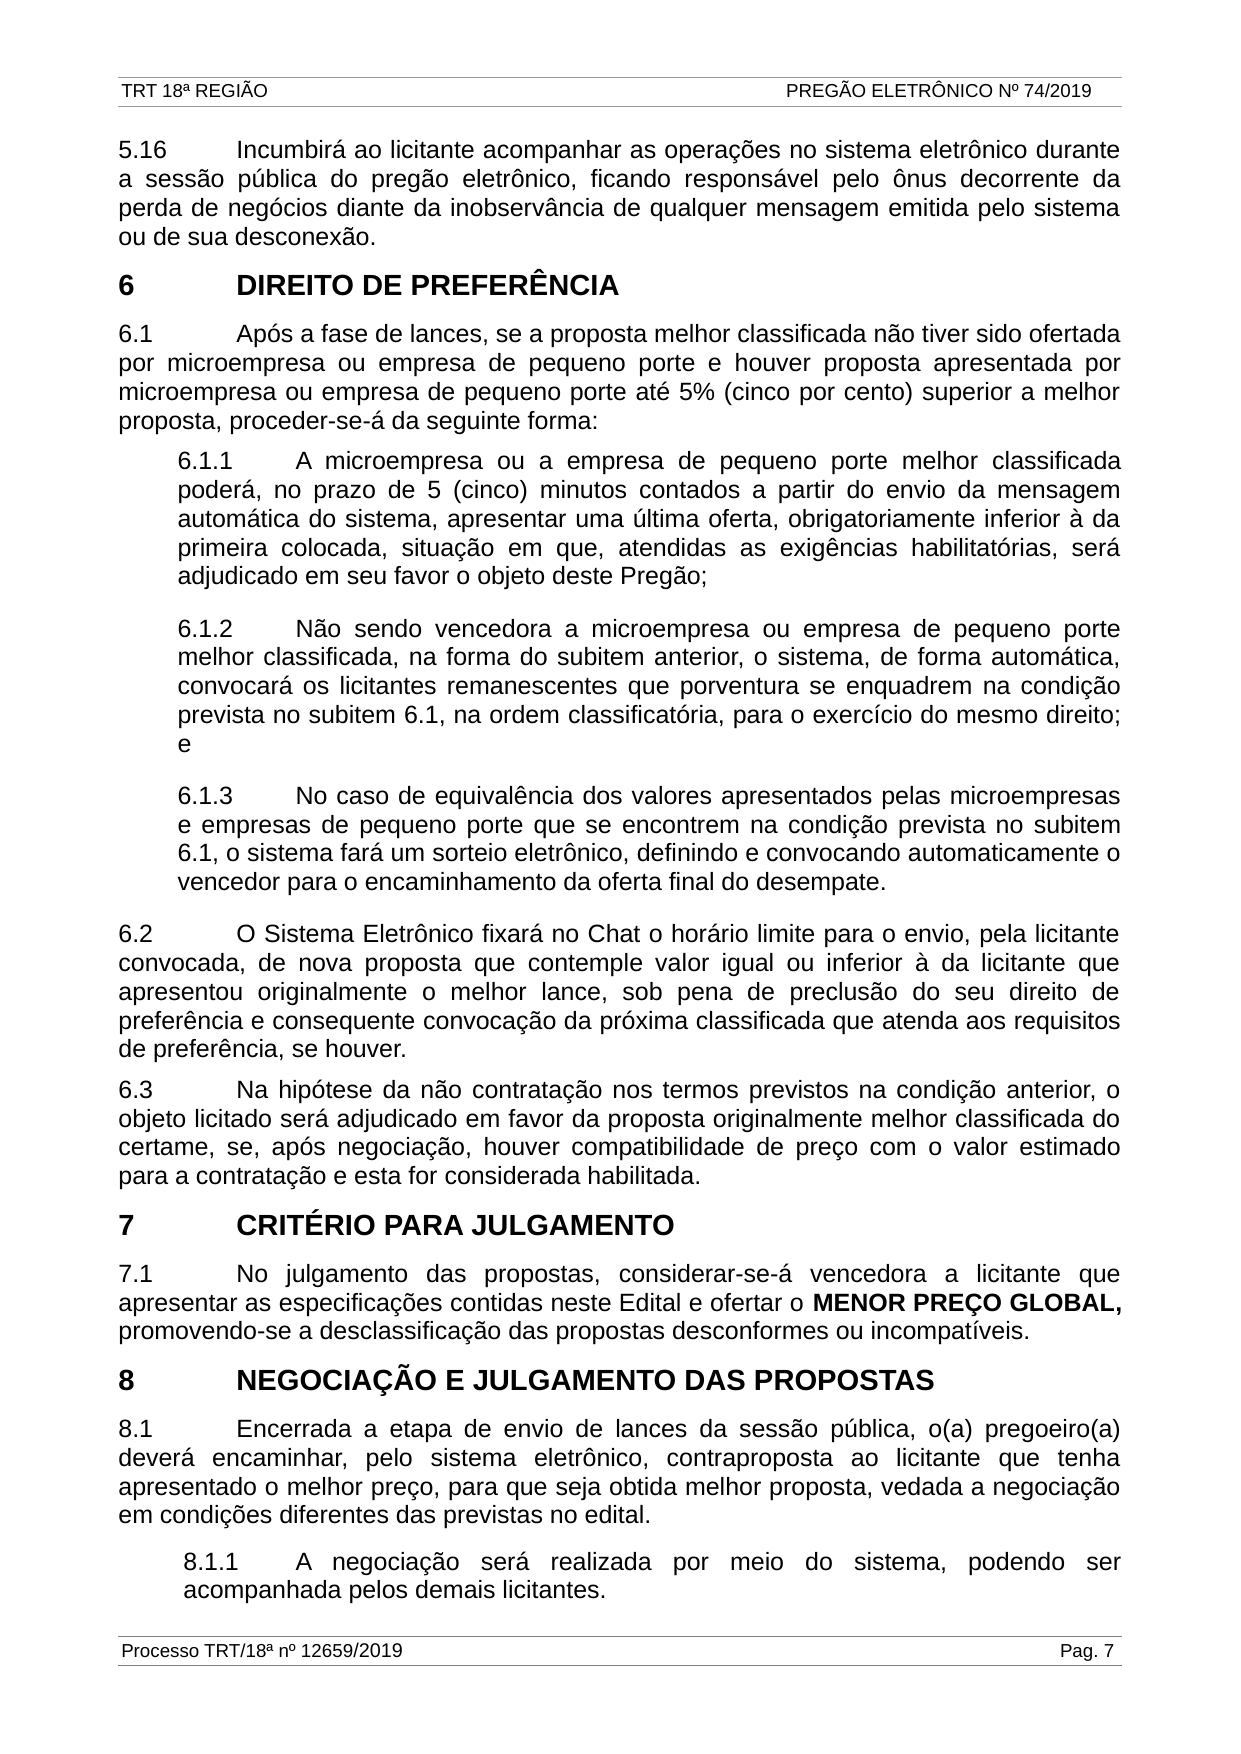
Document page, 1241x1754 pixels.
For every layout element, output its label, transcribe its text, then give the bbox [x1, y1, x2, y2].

text 8 NEGOCIAÇÃO E JULGAMENTO DAS PROPOSTAS [118, 1363, 1122, 1396]
text 6.1.1 A microempresa ou a empresa de pequeno porte melhor classificada poderá, no prazo de 5 (cinco) minutos contados a partir do envio da mensagem automática do sistema, apresentar uma última oferta, obrigatoriamente inferior à da primeira colocada, situação em que, atendidas as exigências habilitatórias, será adjudicado em seu favor o objeto deste Pregão; [177, 446, 1122, 590]
text 6.1 Após a fase de lances, se a proposta melhor classificada não tiver sido ofertada por microempresa ou empresa de pequeno porte e houver proposta apresentada por microempresa ou empresa de pequeno porte até 5% (cinco por cento) superior a melhor proposta, proceder-se-á da seguinte forma: [118, 319, 1122, 434]
text 5.16 Incumbirá ao licitante acompanhar as operações no sistema eletrônico durante a sessão pública do pregão eletrônico, ficando responsável pelo ônus decorrente da perda de negócios diante da inobservância de qualquer mensagem emitida pelo sistema ou de sua desconexão. [118, 136, 1122, 251]
text 8.1 Encerrada a etapa de envio de lances da sessão pública, o(a) pregoeiro(a) deverá encaminhar, pelo sistema eletrônico, contraproposta ao licitante que tenha apresentado o melhor preço, para que seja obtida melhor proposta, vedada a negociação em condições diferentes das previstas no edital. [118, 1414, 1122, 1529]
text 6 DIREITO DE PREFERÊNCIA [118, 268, 1122, 302]
text 8.1.1 A negociação será realizada por meio do sistema, podendo ser acompanhada pelos demais licitantes. [183, 1547, 1122, 1604]
text 6.2 O Sistema Eletrônico fixará no Chat o horário limite para o envio, pela licitante convocada, de nova proposta que contemple valor igual ou inferior à da licitante que apresentou originalmente o melhor lance, sob pena de preclusão do seu direito de preferência e consequente convocação da próxima classificada que atenda aos requisitos de preferência, se houver. [118, 919, 1122, 1063]
list 6.1.3 No caso de equivalência dos valores apresentados pelas microempresas e empresas de pequeno porte que se encontrem na condição prevista no subitem 6.1, o sistema fará um sorteio eletrônico, definindo e convocando automaticamente o vencedor para o encaminhamento da oferta final do desempate. [177, 781, 1122, 896]
text 7 CRITÉRIO PARA JULGAMENTO [118, 1208, 1122, 1241]
text 6.1.2 Não sendo vencedora a microempresa ou empresa de pequeno porte melhor classificada, na forma do subitem anterior, o sistema, de forma automática, convocará os licitantes remanescentes que porventura se enquadrem na condição prevista no subitem 6.1, na ordem classificatória, para o exercício do mesmo direito; e [177, 613, 1122, 757]
text 7.1 No julgamento das propostas, considerar-se-á vencedora a licitante que apresentar as especificações contidas neste Edital e ofertar o MENOR PREÇO GLOBAL, promovendo-se a desclassificação das propostas desconformes ou incompatíveis. [118, 1259, 1122, 1345]
text 6.3 Na hipótese da não contratação nos termos previstos na condição anterior, o objeto licitado será adjudicado em favor da proposta originalmente melhor classificada do certame, se, após negociação, houver compatibilidade de preço com o valor estimado para a contratação e esta for considerada habilitada. [118, 1075, 1122, 1190]
